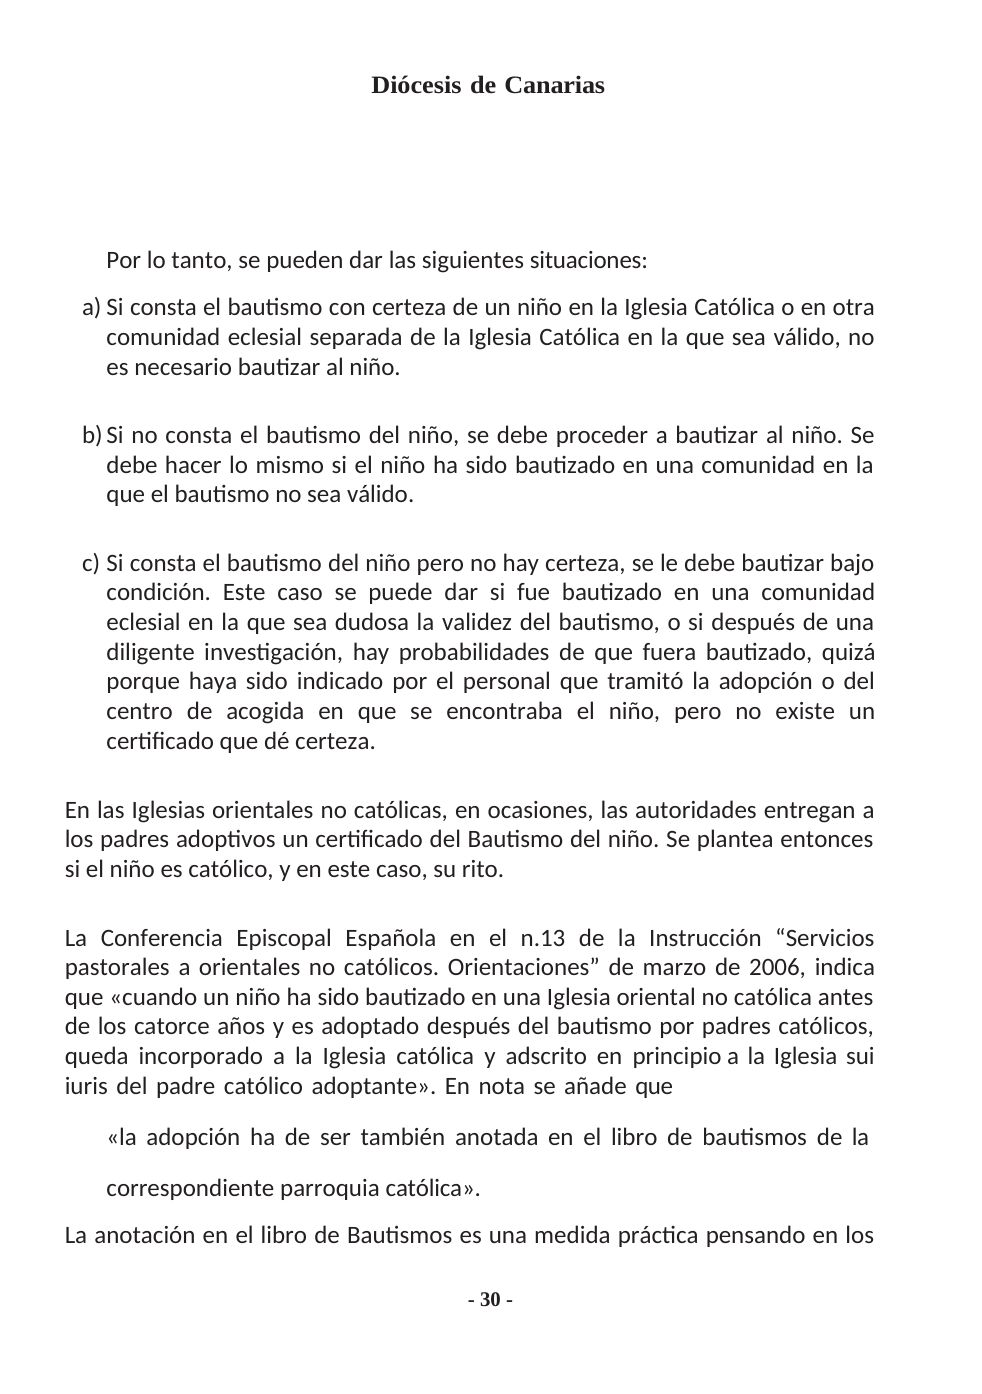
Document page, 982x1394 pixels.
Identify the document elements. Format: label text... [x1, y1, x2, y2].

text «la adopción ha de ser también anotada en el libro de bautismos de la [106, 1121, 917, 1152]
text La anotación en el libro de Bautismos es una medida práctica pensando en los [64, 1220, 875, 1250]
list Si no consta el bautismo del niño, se debe proceder a bautizar al niño. Se debe hacer lo mismo si el niño ha sido bautizado en una comunidad en la que el bautismo no sea válido. [82, 420, 875, 509]
list Si consta el bautismo con certeza de un niño en la Iglesia Católica o en otra comunidad eclesial separada de la Iglesia Católica en la que sea válido, no es necesario bautizar al niño. [82, 292, 875, 381]
text correspondiente parroquia católica». [106, 1172, 917, 1203]
text Por lo tanto, se pueden dar las siguientes situaciones: [106, 244, 917, 274]
text En las Iglesias orientales no católicas, en ocasiones, las autoridades entregan a los padres adoptivos un certificado del Bautismo del niño. Se plantea entonces si el niño es católico, y en este caso, su rito. [64, 794, 875, 883]
text La Conferencia Episcopal Española en el n.13 de la Instrucción “Servicios pastorales a orientales no católicos. Orientaciones” de marzo de 2006, indica que «cuando un niño ha sido bautizado en una Iglesia oriental no católica antes de los catorce años y es adoptado después del bautismo por padres católicos, queda incorporado a la Iglesia católica y adscrito en principio a la Iglesia sui iuris del padre católico adoptante». En nota se añade que [64, 922, 875, 1100]
list Si consta el bautismo del niño pero no hay certeza, se le debe bautizar bajo condición. Este caso se puede dar si fue bautizado en una comunidad eclesial en la que sea dudosa la validez del bautismo, o si después de una diligente investigación, hay probabilidades de que fuera bautizado, quizá porque haya sido indicado por el personal que tramitó la adopción o del centro de acogida en que se encontraba el niño, pero no existe un certificado que dé certeza. [82, 548, 876, 755]
